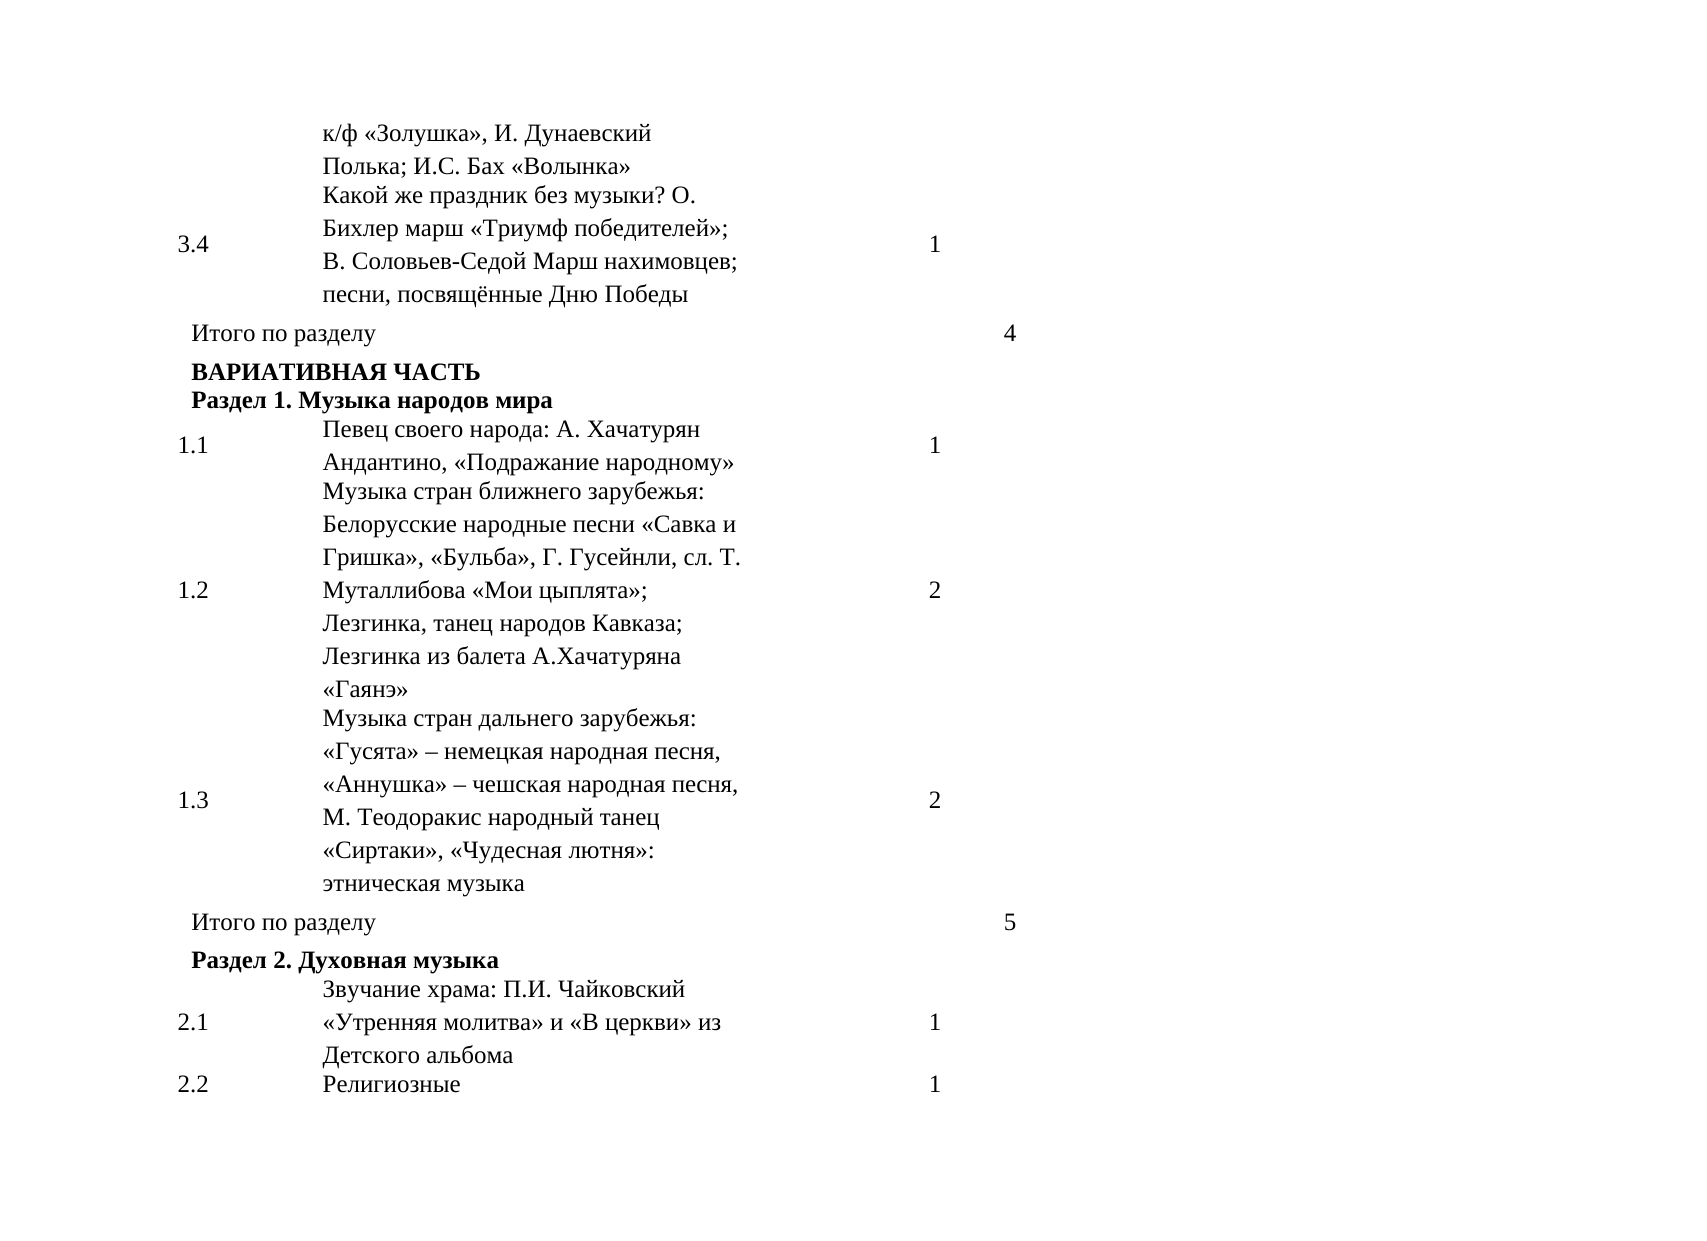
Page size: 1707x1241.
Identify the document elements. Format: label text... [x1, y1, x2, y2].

table_cell [1102, 476, 1340, 703]
table_cell 1.2 [166, 476, 297, 703]
table_cell Какой же праздник без музыки? О. Бихлер марш «Триумф победителей»; В. Соловьев-Седой Марш нахимовцев; песни, посвящённые Дню Победы [297, 180, 753, 308]
table_cell 2 [754, 703, 1102, 897]
table_cell 4 [904, 308, 1102, 357]
table_cell 1 [754, 1069, 1102, 1098]
table_cell 1 [754, 974, 1102, 1069]
table_cell ВАРИАТИВНАЯ ЧАСТЬ [166, 357, 1587, 385]
table_cell 5 [904, 897, 1102, 945]
table_cell [1102, 308, 1587, 357]
table_cell 1 [754, 414, 1102, 476]
table_cell [1340, 1069, 1587, 1098]
table_cell Музыка стран ближнего зарубежья: Белорусские народные песни «Савка и Гришка», «Бульба», Г. Гусейнли, сл. Т. Муталлибова «Мои цыплята»; Лезгинка, танец народов Кавказа; Лезгинка из балета А.Хачатуряна «Гаянэ» [297, 476, 753, 703]
table_cell [1340, 118, 1587, 180]
table_cell 1.1 [166, 414, 297, 476]
table_cell [1102, 974, 1340, 1069]
table_cell [1102, 703, 1340, 897]
table_cell [1340, 703, 1587, 897]
table_cell Итого по разделу [166, 897, 904, 945]
table_cell 2.2 [166, 1069, 297, 1098]
table_cell [166, 118, 297, 180]
table_cell 2.1 [166, 974, 297, 1069]
table_cell Раздел 1. Музыка народов мира [166, 385, 1587, 414]
table_cell [754, 118, 1102, 180]
table_cell [1340, 974, 1587, 1069]
table_cell к/ф «Золушка», И. Дунаевский Полька; И.С. Бах «Волынка» [297, 118, 753, 180]
table_cell Итого по разделу [166, 308, 904, 357]
table_cell 3.4 [166, 180, 297, 308]
table_cell [1340, 414, 1587, 476]
table_cell [1102, 897, 1587, 945]
table_cell 1.3 [166, 703, 297, 897]
table_cell Раздел 2. Духовная музыка [166, 945, 1587, 974]
table_cell [1340, 180, 1587, 308]
table_cell [1102, 118, 1340, 180]
table_cell Религиозные [297, 1069, 753, 1098]
table_cell Музыка стран дальнего зарубежья: «Гусята» – немецкая народная песня, «Аннушка» – чешская народная песня, М. Теодоракис народный танец «Сиртаки», «Чудесная лютня»: этническая музыка [297, 703, 753, 897]
table_cell Звучание храма: П.И. Чайковский «Утренняя молитва» и «В церкви» из Детского альбома [297, 974, 753, 1069]
table_cell [1340, 476, 1587, 703]
table_cell Певец своего народа: А. Хачатурян Андантино, «Подражание народному» [297, 414, 753, 476]
table_cell 2 [754, 476, 1102, 703]
table_cell [1102, 180, 1340, 308]
table_cell [1102, 1069, 1340, 1098]
table_cell 1 [754, 180, 1102, 308]
table_cell [1102, 414, 1340, 476]
